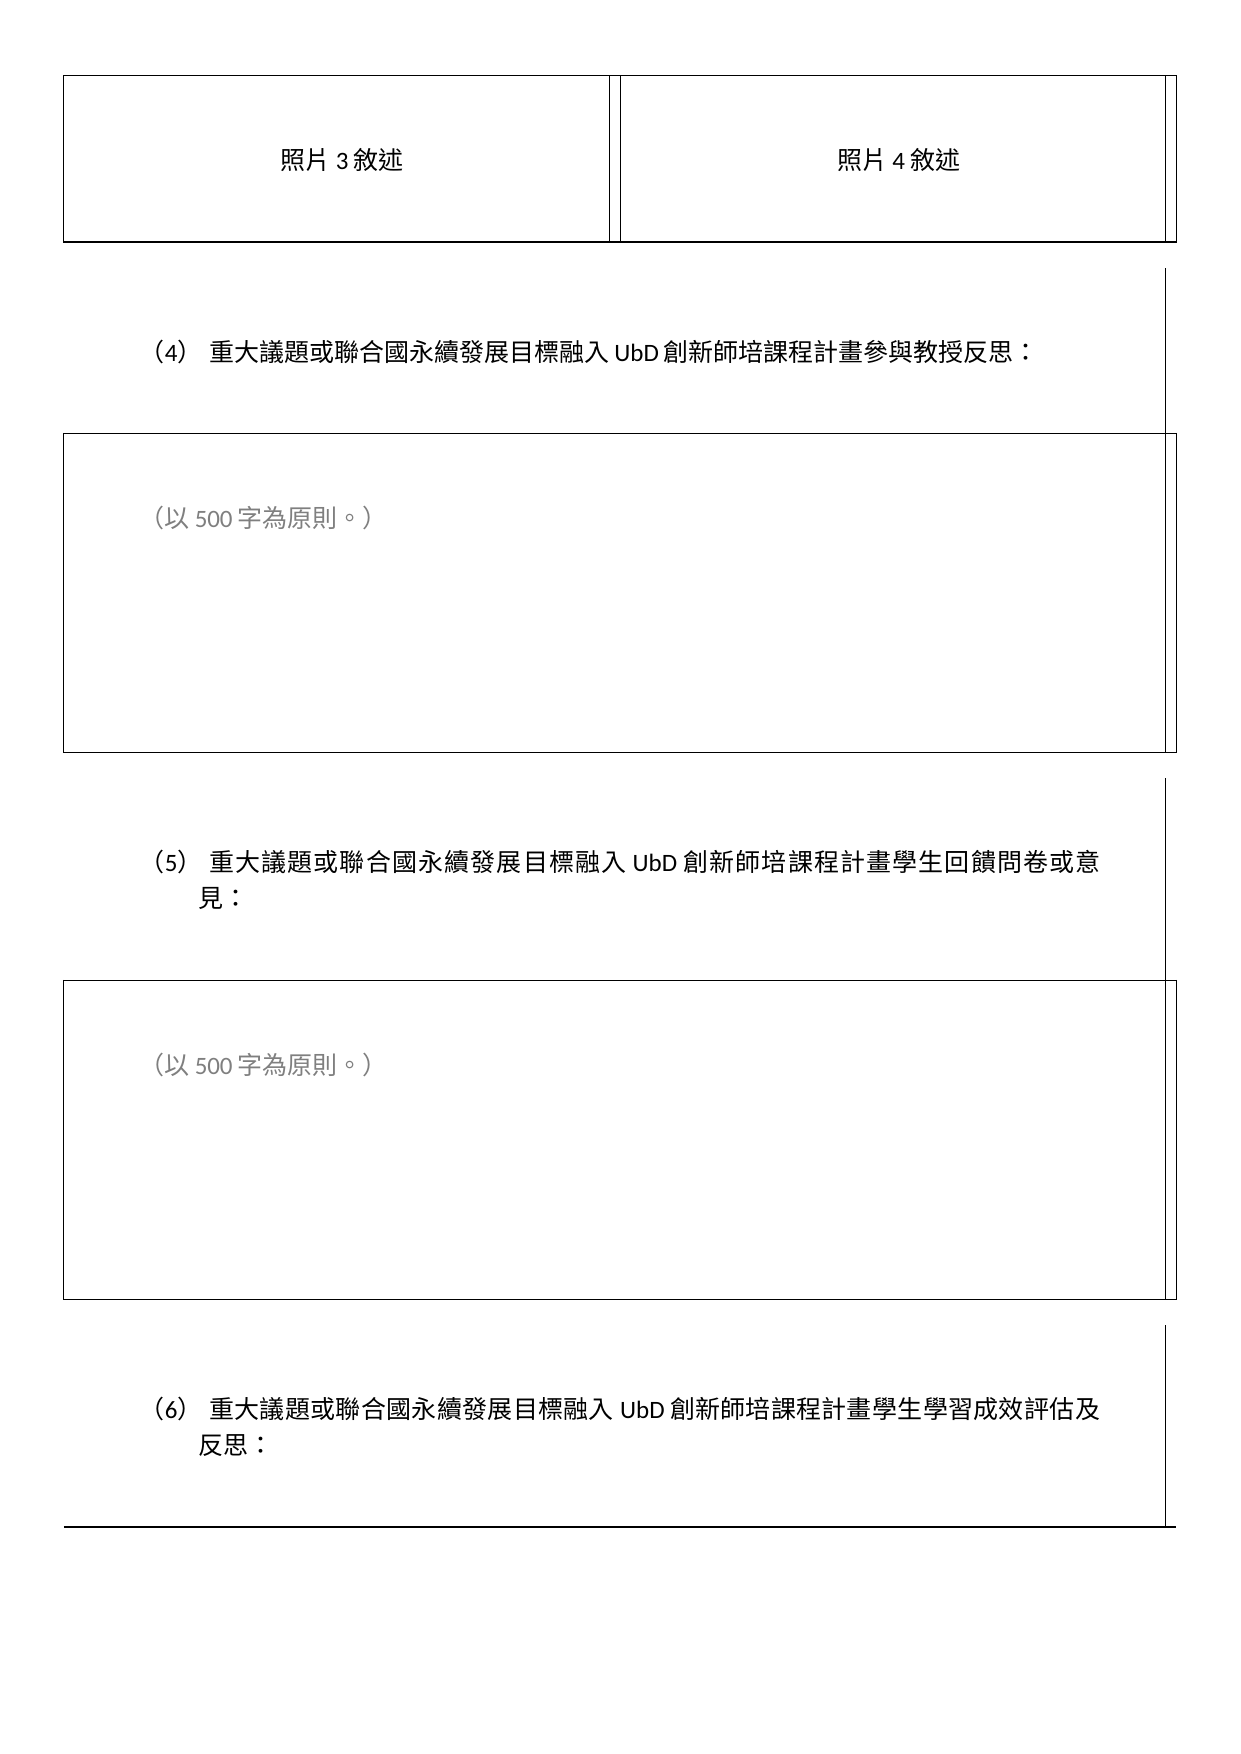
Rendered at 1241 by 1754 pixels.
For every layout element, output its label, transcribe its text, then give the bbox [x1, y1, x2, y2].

table_cell 重大議題或聯合國永續發展目標融入UbD創新師培課程計畫學生學習成效評估及反思： [64, 1300, 1176, 1526]
table_cell 重大議題或聯合國永續發展目標融入UbD創新師培課程計畫學生回饋問卷或意見： [64, 753, 1176, 980]
table_cell [1166, 76, 1176, 241]
table_cell （以500字為原則。） [64, 981, 1165, 1299]
table_cell 照片4敘述 [621, 76, 1165, 241]
table_cell [610, 76, 620, 241]
table_cell 重大議題或聯合國永續發展目標融入UbD創新師培課程計畫參與教授反思： [64, 243, 1176, 433]
table_cell [1166, 434, 1176, 752]
table_cell 照片3敘述 [64, 76, 609, 241]
table_cell [1166, 981, 1176, 1299]
table_cell （以500字為原則。） [64, 434, 1165, 752]
